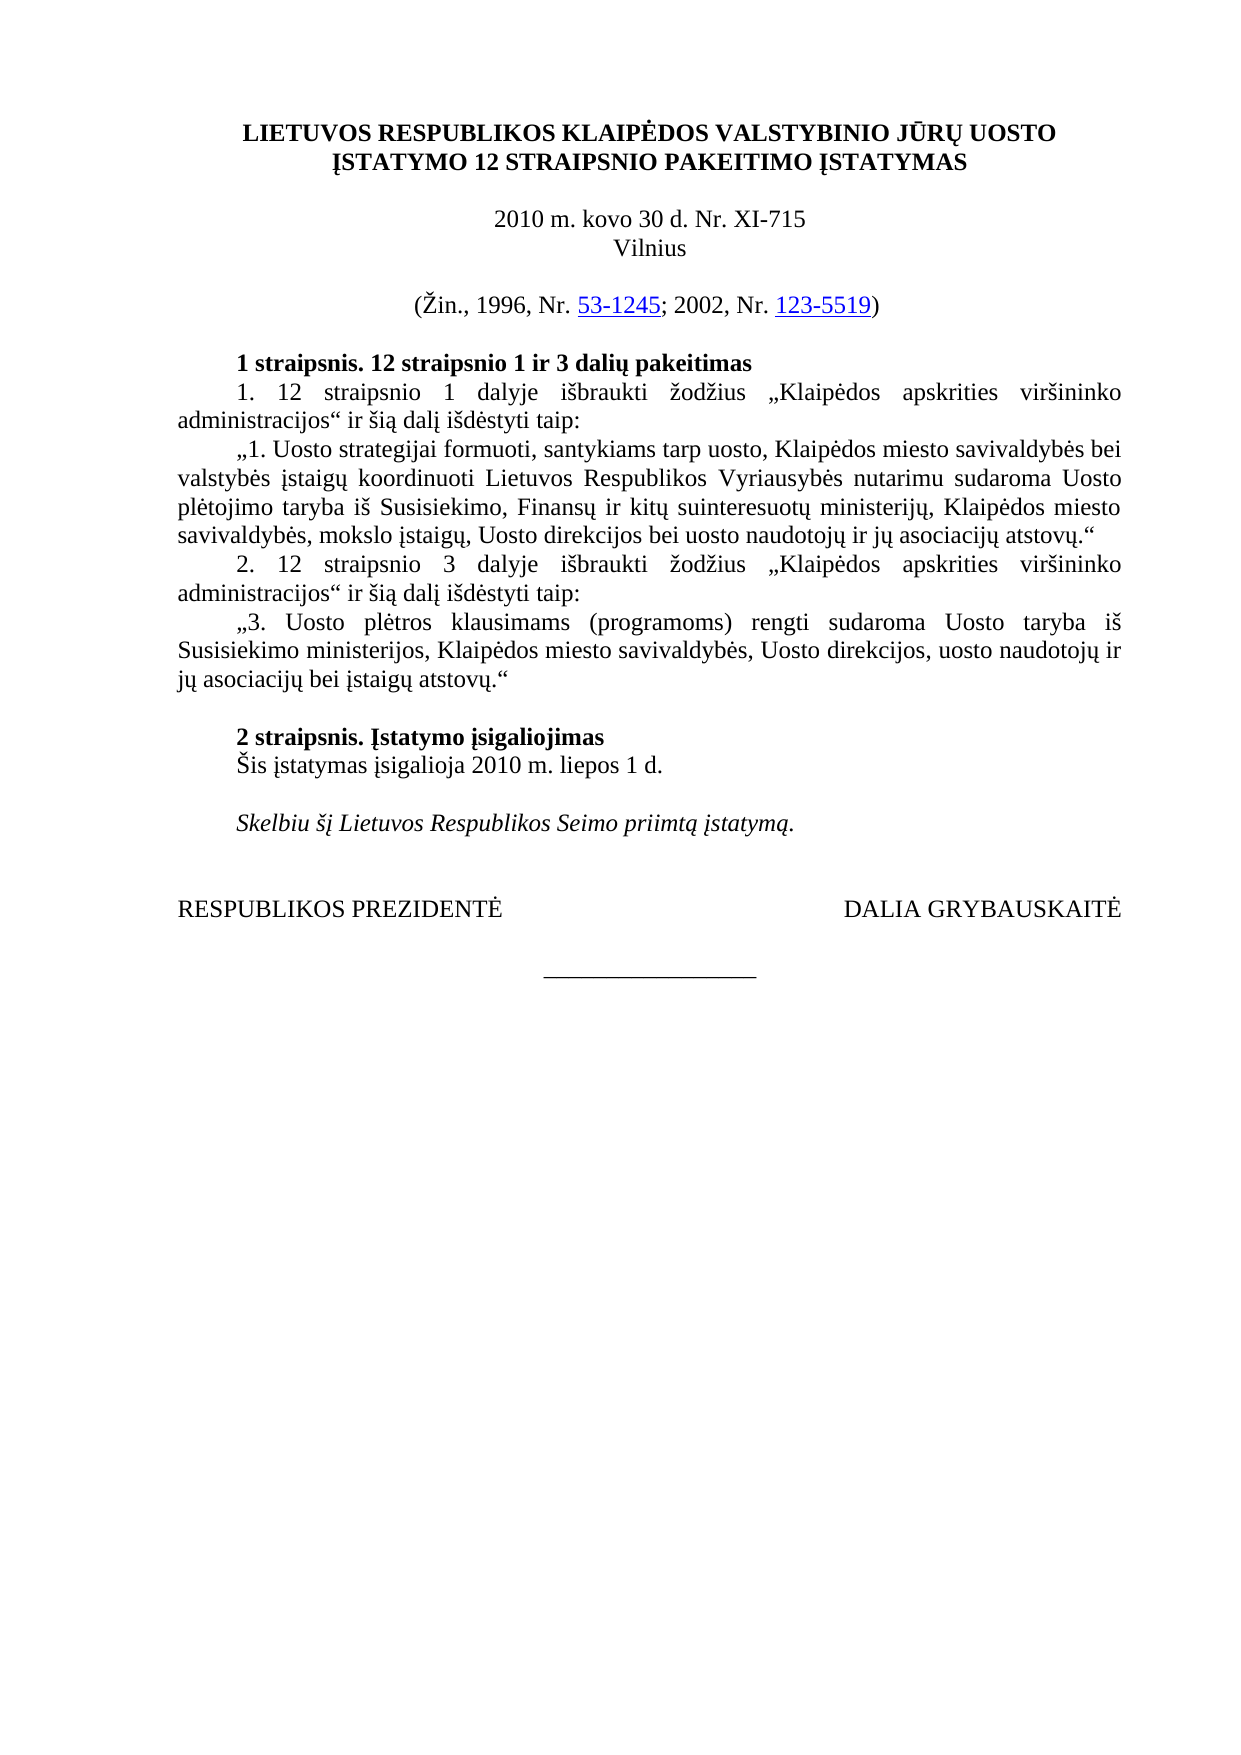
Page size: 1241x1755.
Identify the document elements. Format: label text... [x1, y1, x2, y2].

text (Žin., 1996, Nr. 53-1245; 2002, Nr. 123-5519) [177, 291, 1122, 319]
text „3. Uosto plėtros klausimams (programoms) rengti sudaroma Uosto taryba iš Susisiekimo ministerijos, Klaipėdos miesto savivaldybės, Uosto direkcijos, uosto naudotojų ir jų asociacijų bei įstaigų atstovų.“ [177, 607, 1122, 693]
text „1. Uosto strategijai formuoti, santykiams tarp uosto, Klaipėdos miesto savivaldybės bei valstybės įstaigų koordinuoti Lietuvos Respublikos Vyriausybės nutarimu sudaroma Uosto plėtojimo taryba iš Susisiekimo, Finansų ir kitų suinteresuotų ministerijų, Klaipėdos miesto savivaldybės, mokslo įstaigų, Uosto direkcijos bei uosto naudotojų ir jų asociacijų atstovų.“ [177, 434, 1122, 549]
text 1 straipsnis. 12 straipsnio 1 ir 3 dalių pakeitimas [177, 348, 1122, 377]
text 1. 12 straipsnio 1 dalyje išbraukti žodžius „Klaipėdos apskrities viršininko administracijos“ ir šią dalį išdėstyti taip: [177, 377, 1122, 434]
text Skelbiu šį Lietuvos Respublikos Seimo priimtą įstatymą. [177, 808, 1122, 837]
text 2. 12 straipsnio 3 dalyje išbraukti žodžius „Klaipėdos apskrities viršininko administracijos“ ir šią dalį išdėstyti taip: [177, 549, 1122, 607]
text LIETUVOS RESPUBLIKOS KLAIPĖDOS VALSTYBINIO JŪRŲ UOSTO ĮSTATYMO 12 STRAIPSNIO PAKEITIMO ĮSTATYMAS [177, 118, 1122, 176]
text 2010 m. kovo 30 d. Nr. XI-715 [177, 204, 1122, 233]
text Šis įstatymas įsigalioja 2010 m. liepos 1 d. [177, 751, 1122, 779]
text Vilnius [177, 233, 1122, 262]
text 2 straipsnis. Įstatymo įsigaliojimas [177, 722, 1122, 751]
text RESPUBLIKOS PREZIDENTĖ DALIA GRYBAUSKAITĖ [177, 894, 1122, 923]
text _________________ [177, 952, 1122, 981]
